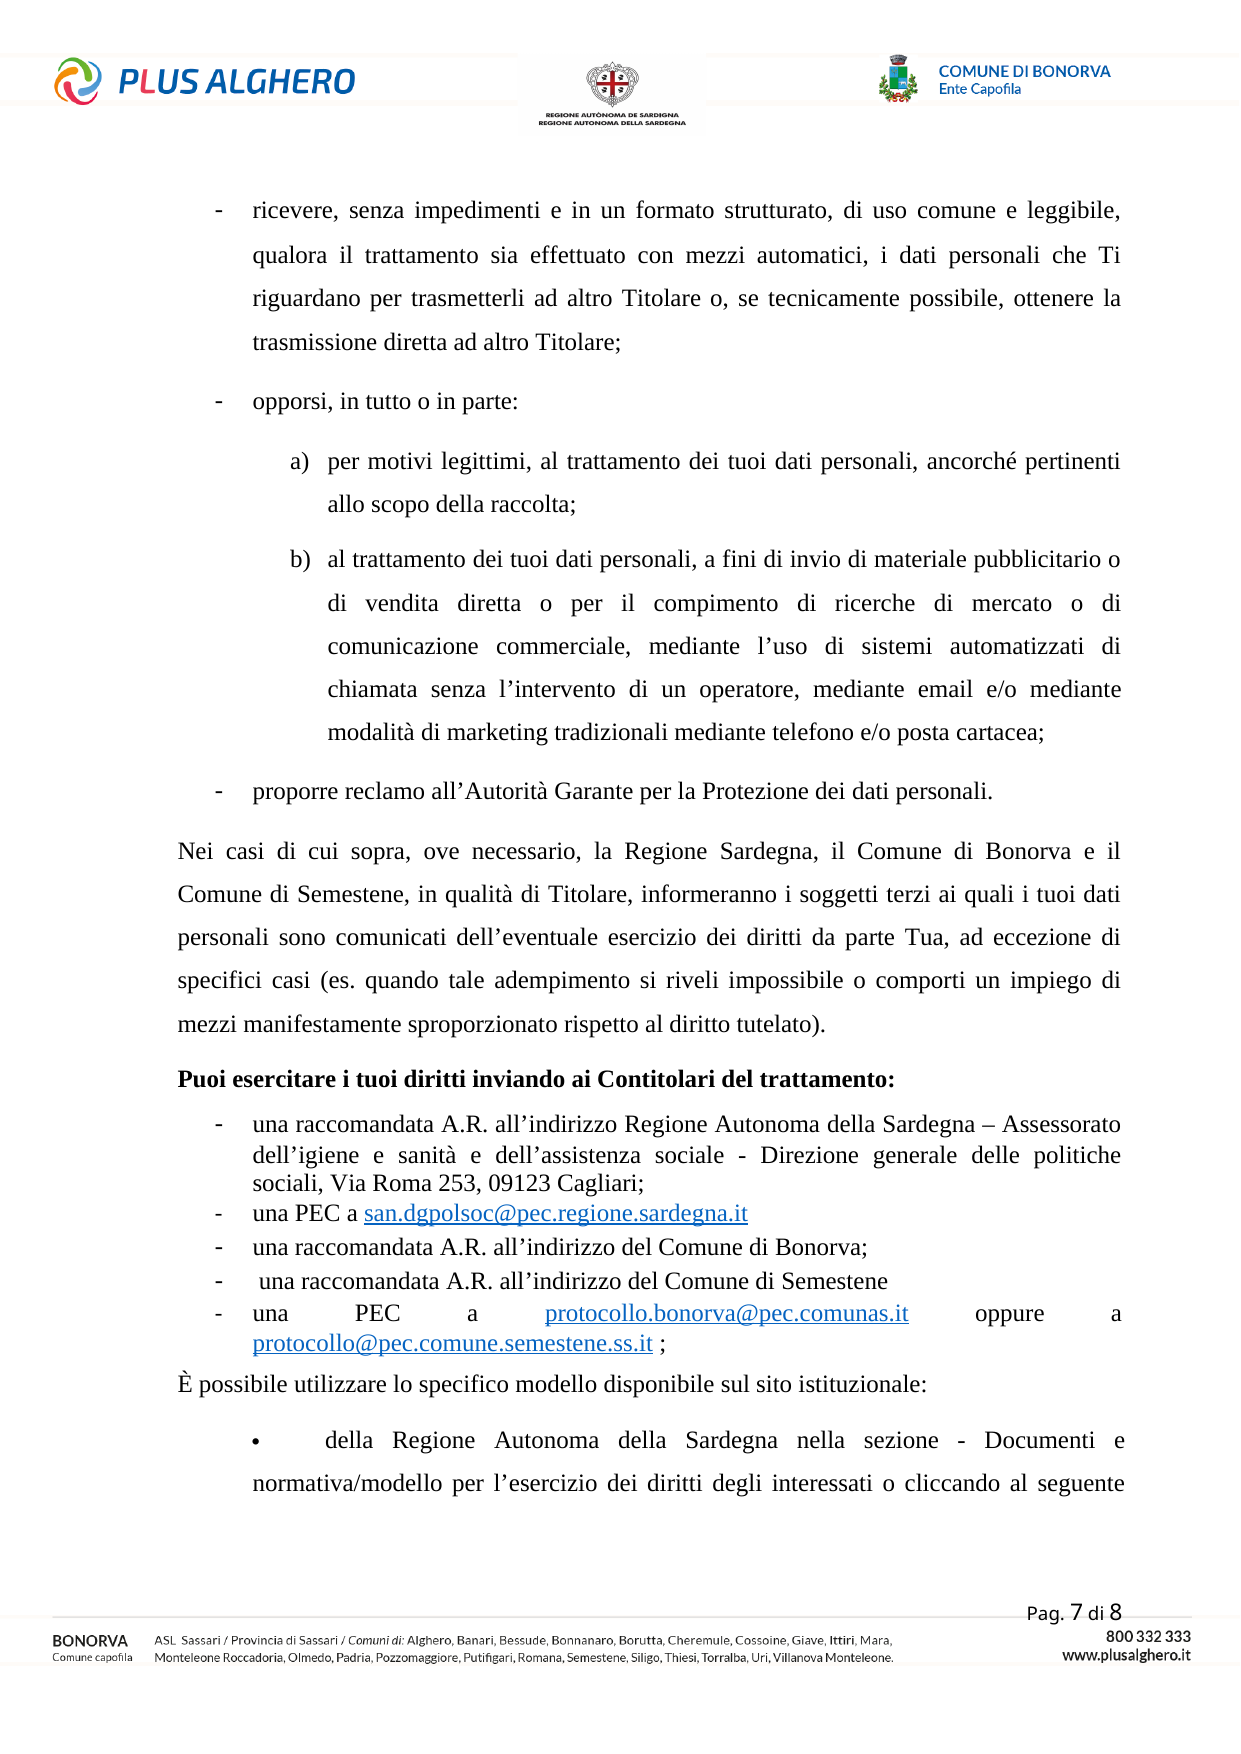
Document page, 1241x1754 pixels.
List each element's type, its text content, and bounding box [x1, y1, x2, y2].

list una PEC a san.dgpolsoc@pec.regione.sardegna.it [215, 1197, 1122, 1228]
text Nei casi di cui sopra, ove necessario, la Regione Sardegna, il Comune di Bonorva e il Comune di Semestene, in qualità di Titolare, informeranno i soggetti terzi ai quali i tuoi dati personali sono comunicati dell’eventuale esercizio dei diritti da parte Tua, ad eccezione di specifici casi (es. quando tale adempimento si riveli impossibile o comporti un impiego di mezzi manifestamente sproporzionato rispetto al diritto tutelato). [177, 836, 1122, 1037]
list per motivi legittimi, al trattamento dei tuoi dati personali, ancorché pertinenti allo scopo della raccolta; [290, 446, 1122, 518]
list al trattamento dei tuoi dati personali, a fini di invio di materiale pubblicitario o di vendita diretta o per il compimento di ricerche di mercato o di comunicazione commerciale, mediante l’uso di sistemi automatizzati di chiamata senza l’intervento di un operatore, mediante email e/o mediante modalità di marketing tradizionali mediante telefono e/o posta cartacea; [290, 544, 1122, 746]
list proporre reclamo all’Autorità Garante per la Protezione dei dati personali. [215, 773, 1122, 807]
text È possibile utilizzare lo specifico modello disponibile sul sito istituzionale: [177, 1369, 1126, 1398]
picture [0, 1615, 1241, 1666]
text Puoi esercitare i tuoi diritti inviando ai Contitolari del trattamento: [177, 1064, 1122, 1093]
list della Regione Autonoma della Sardegna nella sezione - Documenti e normativa/modello per l’esercizio dei diritti degli interessati o cliccando al seguente [252, 1425, 1126, 1497]
list opporsi, in tutto o in parte: [215, 382, 1122, 416]
list una raccomandata A.R. all’indirizzo Regione Autonoma della Sardegna – Assessorato dell’igiene e sanità e dell’assistenza sociale - Direzione generale delle politiche sociali, Via Roma 253, 09123 Cagliari; [215, 1106, 1122, 1197]
list una PEC a protocollo.bonorva@pec.comunas.it oppure a protocollo@pec.comune.semestene.ss.it ; [215, 1297, 1122, 1357]
picture [0, 53, 1240, 136]
list ricevere, senza impedimenti e in un formato strutturato, di uso comune e leggibile, qualora il trattamento sia effettuato con mezzi automatici, i dati personali che Ti riguardano per trasmetterli ad altro Titolare o, se tecnicamente possibile, ottenere la trasmissione diretta ad altro Titolare; [215, 192, 1122, 355]
list una raccomandata A.R. all’indirizzo del Comune di Semestene [215, 1262, 1122, 1297]
list una raccomandata A.R. all’indirizzo del Comune di Bonorva; [215, 1228, 1122, 1262]
